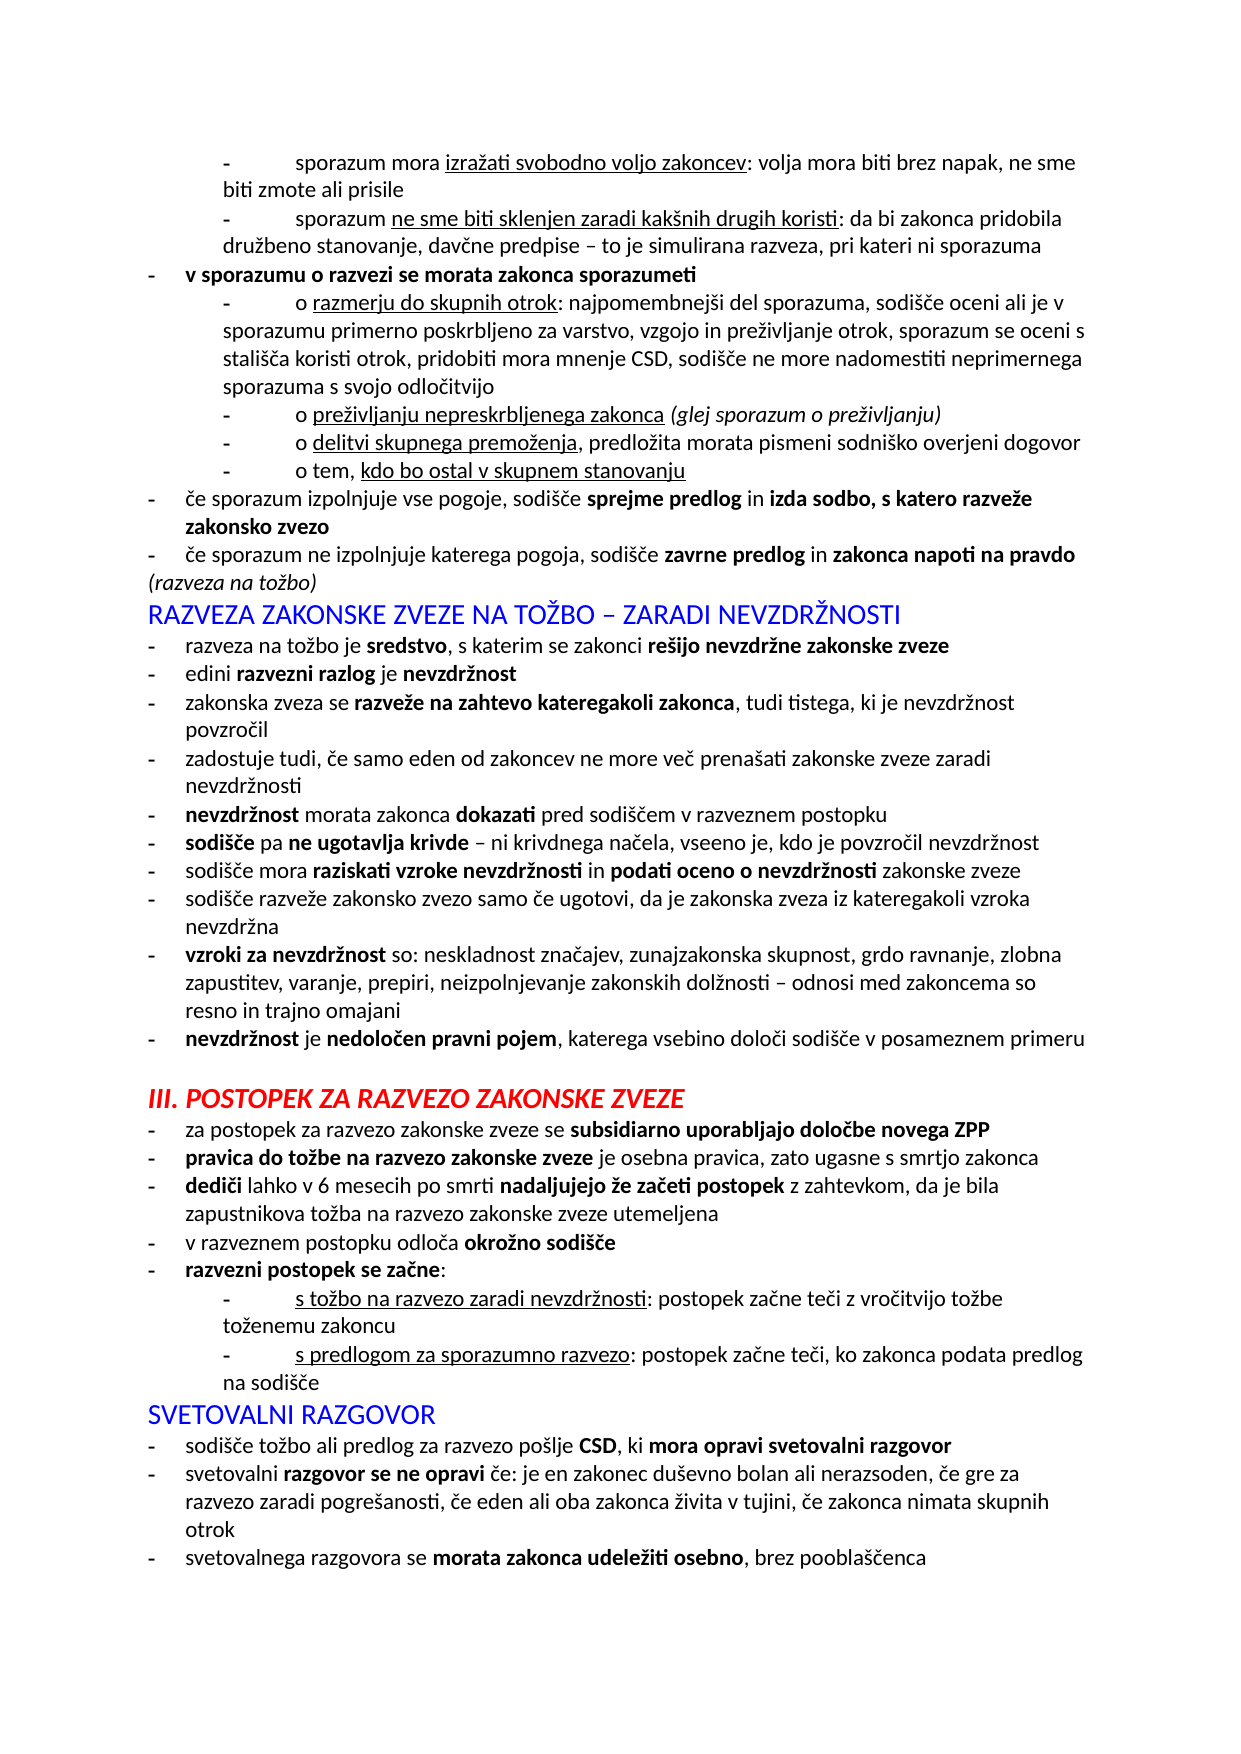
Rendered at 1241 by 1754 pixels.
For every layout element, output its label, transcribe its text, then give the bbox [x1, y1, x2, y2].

list svetovalnega razgovora se morata zakonca udeležiti osebno, brez pooblaščenca [148, 1543, 1093, 1571]
list v sporazumu o razvezi se morata zakonca sporazumeti [148, 260, 1093, 288]
list o razmerju do skupnih otrok: najpomembnejši del sporazuma, sodišče oceni ali je v sporazumu primerno poskrbljeno za varstvo, vzgojo in preživljanje otrok, sporazum se oceni s stališča koristi otrok, pridobiti mora mnenje CSD, sodišče ne more nadomestiti neprimernega sporazuma s svojo odločitvijo [223, 288, 1093, 400]
list zakonska zveza se razveže na zahtevo kateregakoli zakonca, tudi tistega, ki je nevzdržnost povzročil [148, 688, 1093, 744]
subtitle RAZVEZA ZAKONSKE ZVEZE NA TOŽBO – ZARADI NEVZDRŽNOSTI [148, 596, 1093, 632]
list razvezni postopek se začne: [148, 1256, 1093, 1284]
list v razveznem postopku odloča okrožno sodišče [148, 1228, 1093, 1256]
list s tožbo na razvezo zaradi nevzdržnosti: postopek začne teči z vročitvijo tožbe toženemu zakoncu [223, 1284, 1093, 1340]
list dediči lahko v 6 mesecih po smrti nadaljujejo že začeti postopek z zahtevkom, da je bila zapustnikova tožba na razvezo zakonske zveze utemeljena [148, 1172, 1093, 1228]
list nevzdržnost je nedoločen pravni pojem, katerega vsebino določi sodišče v posameznem primeru [148, 1024, 1093, 1052]
list sporazum ne sme biti sklenjen zaradi kakšnih drugih koristi: da bi zakonca pridobila družbeno stanovanje, davčne predpise – to je simulirana razveza, pri kateri ni sporazuma [223, 204, 1098, 260]
list sodišče mora raziskati vzroke nevzdržnosti in podati oceno o nevzdržnosti zakonske zveze [148, 856, 1098, 884]
list svetovalni razgovor se ne opravi če: je en zakonec duševno bolan ali nerazsoden, če gre za razvezo zaradi pogrešanosti, če eden ali oba zakonca živita v tujini, če zakonca nimata skupnih otrok [148, 1459, 1093, 1543]
list s predlogom za sporazumno razvezo: postopek začne teči, ko zakonca podata predlog na sodišče [223, 1340, 1093, 1396]
list o preživljanju nepreskrbljenega zakonca (glej sporazum o preživljanju) [223, 400, 1093, 428]
list zadostuje tudi, če samo eden od zakoncev ne more več prenašati zakonske zveze zaradi nevzdržnosti [148, 744, 1093, 800]
list sodišče pa ne ugotavlja krivde – ni krivdnega načela, vseeno je, kdo je povzročil nevzdržnost [148, 828, 1093, 856]
list edini razvezni razlog je nevzdržnost [148, 659, 1093, 688]
list če sporazum izpolnjuje vse pogoje, sodišče sprejme predlog in izda sodbo, s katero razveže zakonsko zvezo [148, 484, 1093, 540]
list za postopek za razvezo zakonske zveze se subsidiarno uporabljajo določbe novega ZPP [148, 1116, 1093, 1143]
subtitle SVETOVALNI RAZGOVOR [148, 1396, 1093, 1431]
list o tem, kdo bo ostal v skupnem stanovanju [223, 456, 1093, 484]
list razveza na tožbo je sredstvo, s katerim se zakonci rešijo nevzdržne zakonske zveze [148, 632, 1093, 659]
subtitle III. POSTOPEK ZA RAZVEZO ZAKONSKE ZVEZE [148, 1080, 1093, 1116]
list pravica do tožbe na razvezo zakonske zveze je osebna pravica, zato ugasne s smrtjo zakonca [148, 1143, 1093, 1172]
list sodišče tožbo ali predlog za razvezo pošlje CSD, ki mora opravi svetovalni razgovor [148, 1431, 1093, 1459]
list vzroki za nevzdržnost so: neskladnost značajev, zunajzakonska skupnost, grdo ravnanje, zlobna zapustitev, varanje, prepiri, neizpolnjevanje zakonskih dolžnosti – odnosi med zakoncema so resno in trajno omajani [148, 940, 1093, 1024]
list sporazum mora izražati svobodno voljo zakoncev: volja mora biti brez napak, ne sme biti zmote ali prisile [223, 148, 1093, 204]
list nevzdržnost morata zakonca dokazati pred sodiščem v razveznem postopku [148, 800, 1093, 828]
list če sporazum ne izpolnjuje katerega pogoja, sodišče zavrne predlog in zakonca napoti na pravdo (razveza na tožbo) [148, 540, 1120, 596]
list sodišče razveže zakonsko zvezo samo če ugotovi, da je zakonska zveza iz kateregakoli vzroka nevzdržna [148, 884, 1093, 940]
list o delitvi skupnega premoženja, predložita morata pismeni sodniško overjeni dogovor [223, 428, 1093, 456]
